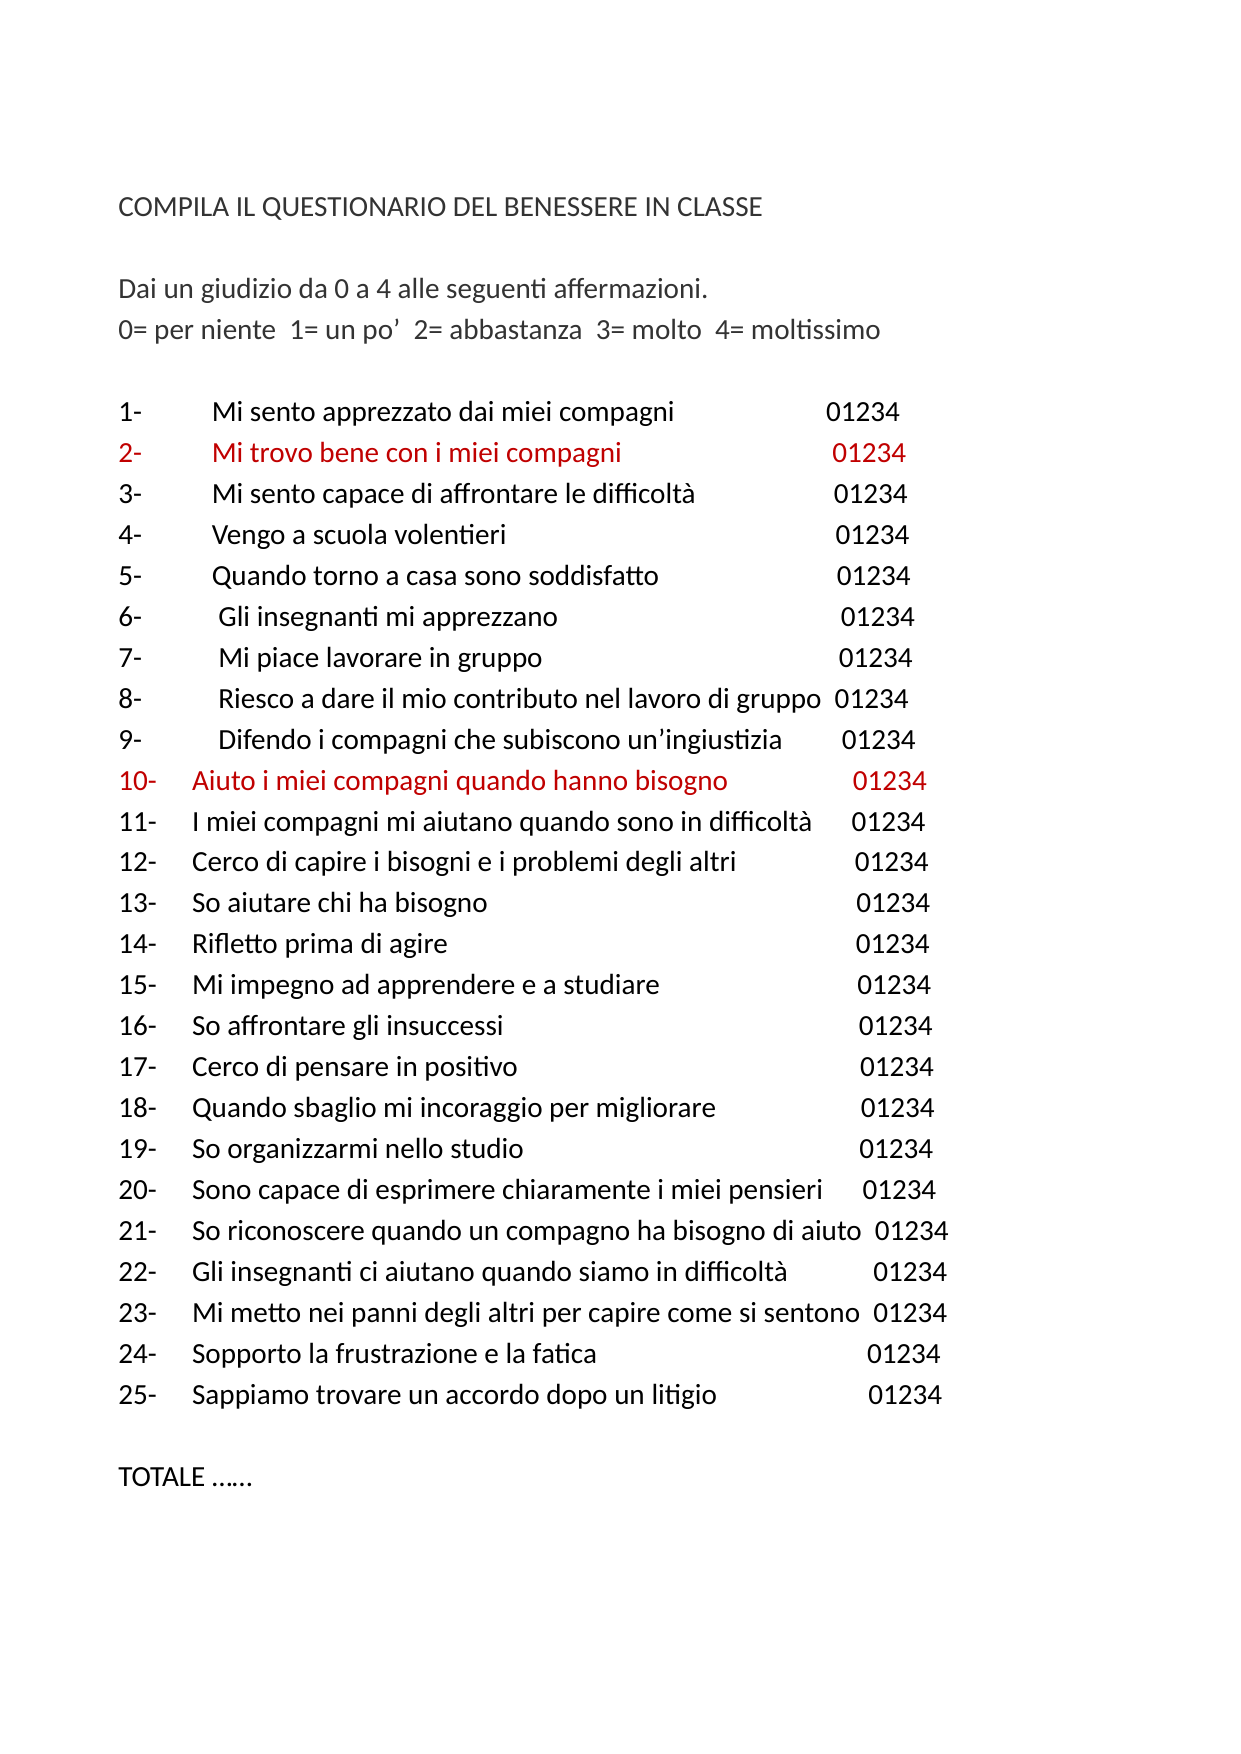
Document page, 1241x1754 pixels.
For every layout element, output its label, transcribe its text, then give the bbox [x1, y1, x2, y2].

text 12- Cerco di capire i bisogni e i problemi degli altri 01234 [118, 843, 1122, 879]
text 15- Mi impegno ad apprendere e a studiare 01234 [118, 966, 1122, 1002]
text TOTALE …… [118, 1458, 1122, 1493]
text 0= per niente 1= un po’ 2= abbastanza 3= molto 4= moltissimo [118, 311, 1122, 347]
text 18- Quando sbaglio mi incoraggio per migliorare 01234 [118, 1089, 1122, 1125]
text 11- I miei compagni mi aiutano quando sono in difficoltà 01234 [118, 803, 1122, 838]
text 6- Gli insegnanti mi apprezzano 01234 [118, 598, 1122, 633]
text 2- Mi trovo bene con i miei compagni 01234 [118, 434, 1122, 470]
text 14- Rifletto prima di agire 01234 [118, 925, 1122, 961]
text 23- Mi metto nei panni degli altri per capire come si sentono 01234 [118, 1294, 1122, 1329]
text 10- Aiuto i miei compagni quando hanno bisogno 01234 [118, 762, 1122, 797]
text 24- Sopporto la frustrazione e la fatica 01234 [118, 1335, 1122, 1370]
text Dai un giudizio da 0 a 4 alle seguenti affermazioni. [118, 270, 1122, 306]
text 9- Difendo i compagni che subiscono un’ingiustizia 01234 [118, 721, 1122, 756]
text 3- Mi sento capace di affrontare le difficoltà 01234 [118, 475, 1122, 511]
text 16- So affrontare gli insuccessi 01234 [118, 1007, 1122, 1043]
text COMPILA IL QUESTIONARIO DEL BENESSERE IN CLASSE [118, 188, 1122, 224]
text 19- So organizzarmi nello studio 01234 [118, 1130, 1122, 1166]
text 21- So riconoscere quando un compagno ha bisogno di aiuto 01234 [118, 1212, 1122, 1248]
text 5- Quando torno a casa sono soddisfatto 01234 [118, 557, 1122, 593]
text 7- Mi piace lavorare in gruppo 01234 [118, 639, 1122, 674]
text 4- Vengo a scuola volentieri 01234 [118, 516, 1122, 552]
text 25- Sappiamo trovare un accordo dopo un litigio 01234 [118, 1376, 1122, 1411]
text 1- Mi sento apprezzato dai miei compagni 01234 [118, 393, 1122, 429]
text 13- So aiutare chi ha bisogno 01234 [118, 884, 1122, 920]
text 8- Riesco a dare il mio contributo nel lavoro di gruppo 01234 [118, 680, 1122, 715]
text 22- Gli insegnanti ci aiutano quando siamo in difficoltà 01234 [118, 1253, 1122, 1288]
text 20- Sono capace di esprimere chiaramente i miei pensieri 01234 [118, 1171, 1122, 1207]
text 17- Cerco di pensare in positivo 01234 [118, 1048, 1122, 1084]
